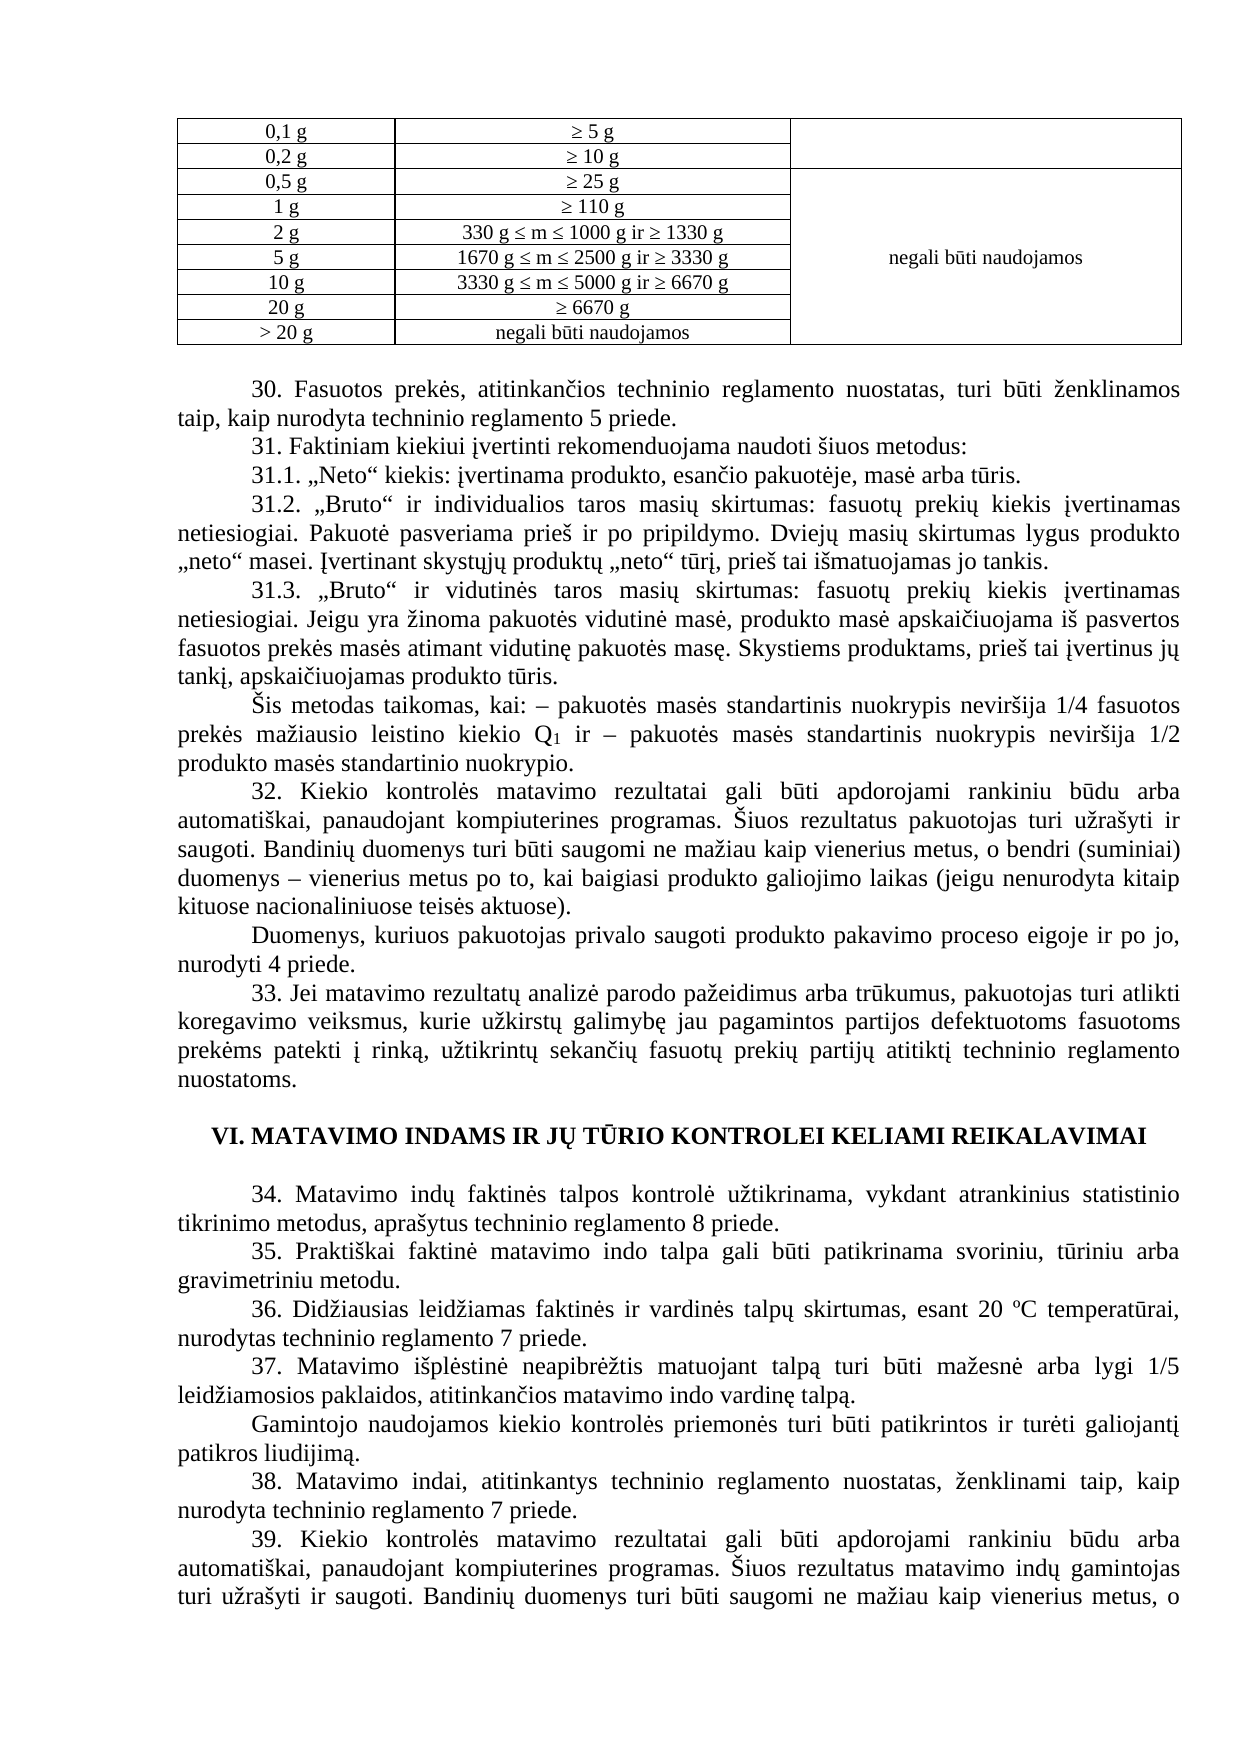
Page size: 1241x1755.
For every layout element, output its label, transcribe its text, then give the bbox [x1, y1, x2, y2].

table_cell 0,1 g [178, 119, 394, 143]
text 31. Faktiniam kiekiui įvertinti rekomenduojama naudoti šiuos metodus: [177, 431, 1181, 460]
table_cell 5 g [178, 245, 394, 269]
table_cell > 20 g [178, 320, 394, 344]
table_cell [791, 119, 1181, 168]
text 35. Praktiškai faktinė matavimo indo talpa gali būti patikrinama svoriniu, tūriniu arba gravimetriniu metodu. [177, 1236, 1181, 1294]
text Šis metodas taikomas, kai: – pakuotės masės standartinis nuokrypis neviršija 1/4 fasuotos prekės mažiausio leistino kiekio Q1 ir – pakuotės masės standartinis nuokrypis neviršija 1/2 produkto masės standartinio nuokrypio. [177, 690, 1181, 776]
table_cell ≥ 110 g [396, 195, 790, 218]
table_cell ≥ 5 g [396, 119, 790, 143]
table_cell 2 g [178, 220, 394, 244]
table_cell negali būti naudojamos [791, 169, 1181, 344]
table_cell 3330 g ≤ m ≤ 5000 g ir ≥ 6670 g [396, 270, 790, 294]
table_cell negali būti naudojamos [396, 320, 790, 344]
text 33. Jei matavimo rezultatų analizė parodo pažeidimus arba trūkumus, pakuotojas turi atlikti koregavimo veiksmus, kurie užkirstų galimybę jau pagamintos partijos defektuotoms fasuotoms prekėms patekti į rinką, užtikrintų sekančių fasuotų prekių partijų atitiktį techninio reglamento nuostatoms. [177, 978, 1181, 1093]
table_cell 1 g [178, 195, 394, 218]
table_cell 10 g [178, 270, 394, 294]
table_cell 1670 g ≤ m ≤ 2500 g ir ≥ 3330 g [396, 245, 790, 269]
table_cell 330 g ≤ m ≤ 1000 g ir ≥ 1330 g [396, 220, 790, 244]
text Gamintojo naudojamos kiekio kontrolės priemonės turi būti patikrintos ir turėti galiojantį patikros liudijimą. [177, 1409, 1181, 1466]
text 37. Matavimo išplėstinė neapibrėžtis matuojant talpą turi būti mažesnė arba lygi 1/5 leidžiamosios paklaidos, atitinkančios matavimo indo vardinę talpą. [177, 1351, 1181, 1409]
table_cell 0,5 g [178, 169, 394, 193]
table_cell 20 g [178, 295, 394, 319]
table_cell ≥ 25 g [396, 169, 790, 193]
text 36. Didžiausias leidžiamas faktinės ir vardinės talpų skirtumas, esant 20 ºC temperatūrai, nurodytas techninio reglamento 7 priede. [177, 1294, 1181, 1351]
text 31.3. „Bruto“ ir vidutinės taros masių skirtumas: fasuotų prekių kiekis įvertinamas netiesiogiai. Jeigu yra žinoma pakuotės vidutinė masė, produkto masė apskaičiuojama iš pasvertos fasuotos prekės masės atimant vidutinę pakuotės masę. Skystiems produktams, prieš tai įvertinus jų tankį, apskaičiuojamas produkto tūris. [177, 575, 1181, 690]
table_cell ≥ 10 g [396, 144, 790, 168]
text VI. MATAVIMO INDAMS IR JŲ TŪRIO KONTROLEI KELIAMI REIKALAVIMAI [177, 1121, 1181, 1150]
table_cell ≥ 6670 g [396, 295, 790, 319]
text 31.2. „Bruto“ ir individualios taros masių skirtumas: fasuotų prekių kiekis įvertinamas netiesiogiai. Pakuotė pasveriama prieš ir po pripildymo. Dviejų masių skirtumas lygus produkto „neto“ masei. Įvertinant skystųjų produktų „neto“ tūrį, prieš tai išmatuojamas jo tankis. [177, 489, 1181, 575]
text 38. Matavimo indai, atitinkantys techninio reglamento nuostatas, ženklinami taip, kaip nurodyta techninio reglamento 7 priede. [177, 1466, 1181, 1524]
text 34. Matavimo indų faktinės talpos kontrolė užtikrinama, vykdant atrankinius statistinio tikrinimo metodus, aprašytus techninio reglamento 8 priede. [177, 1179, 1181, 1236]
text 32. Kiekio kontrolės matavimo rezultatai gali būti apdorojami rankiniu būdu arba automatiškai, panaudojant kompiuterines programas. Šiuos rezultatus pakuotojas turi užrašyti ir saugoti. Bandinių duomenys turi būti saugomi ne mažiau kaip vienerius metus, o bendri (suminiai) duomenys – vienerius metus po to, kai baigiasi produkto galiojimo laikas (jeigu nenurodyta kitaip kituose nacionaliniuose teisės aktuose). [177, 776, 1181, 920]
text Duomenys, kuriuos pakuotojas privalo saugoti produkto pakavimo proceso eigoje ir po jo, nurodyti 4 priede. [177, 920, 1181, 978]
text 30. Fasuotos prekės, atitinkančios techninio reglamento nuostatas, turi būti ženklinamos taip, kaip nurodyta techninio reglamento 5 priede. [177, 374, 1181, 431]
table_cell 0,2 g [178, 144, 394, 168]
text 31.1. „Neto“ kiekis: įvertinama produkto, esančio pakuotėje, masė arba tūris. [177, 460, 1181, 489]
text 39. Kiekio kontrolės matavimo rezultatai gali būti apdorojami rankiniu būdu arba automatiškai, panaudojant kompiuterines programas. Šiuos rezultatus matavimo indų gamintojas turi užrašyti ir saugoti. Bandinių duomenys turi būti saugomi ne mažiau kaip vienerius metus, o [177, 1524, 1181, 1610]
